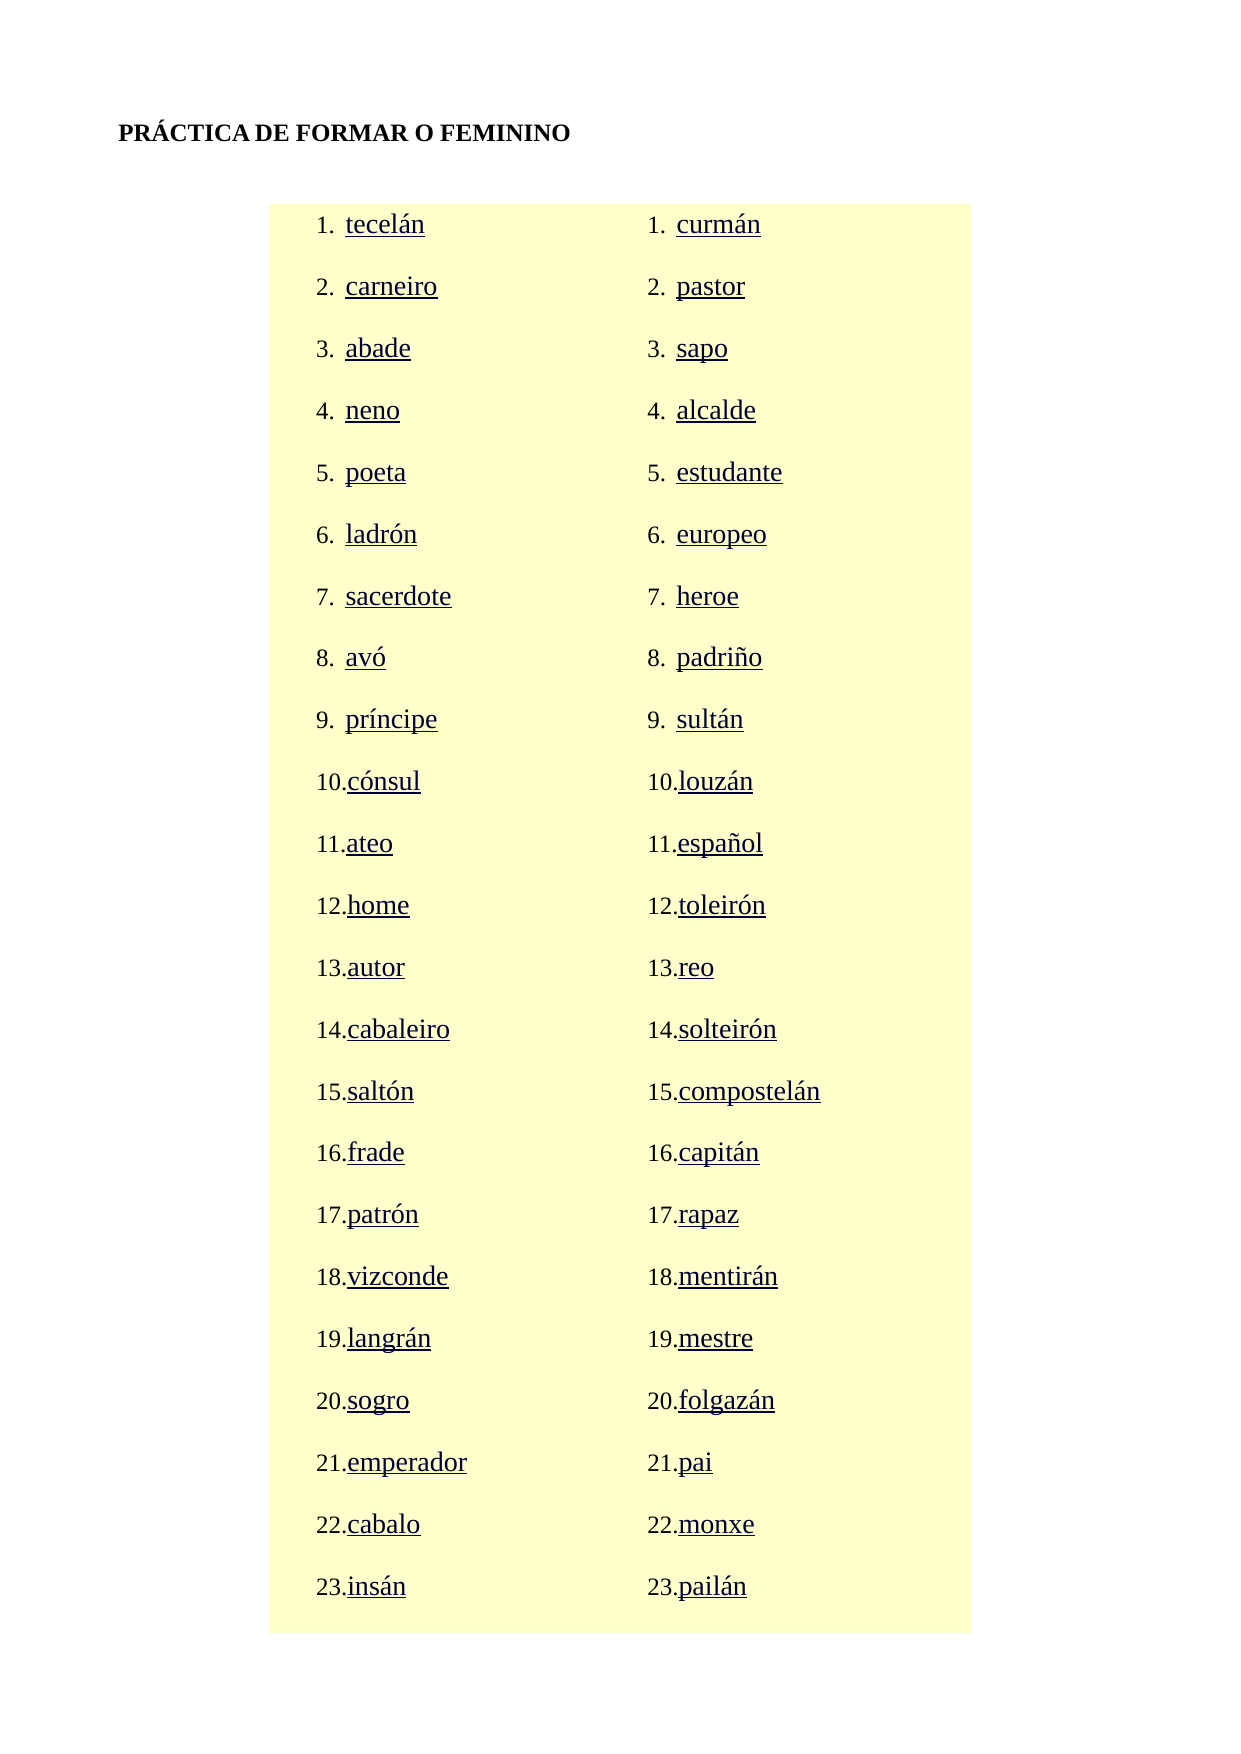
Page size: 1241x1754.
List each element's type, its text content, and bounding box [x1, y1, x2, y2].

table_header curmán pastor sapo alcalde estudante europeo heroe padriño sultán louzán español toleirón reo solteirón compostelán capitán rapaz mentirán mestre folgazán pai monxe pailán [600, 204, 971, 1633]
table_header tecelán carneiro abade neno poeta ladrón sacerdote avó príncipe cónsul ateo home autor cabaleiro saltón frade patrón vizconde langrán sogro emperador cabalo insán [269, 204, 600, 1633]
text PRÁCTICA DE FORMAR O FEMININO [118, 118, 1122, 147]
